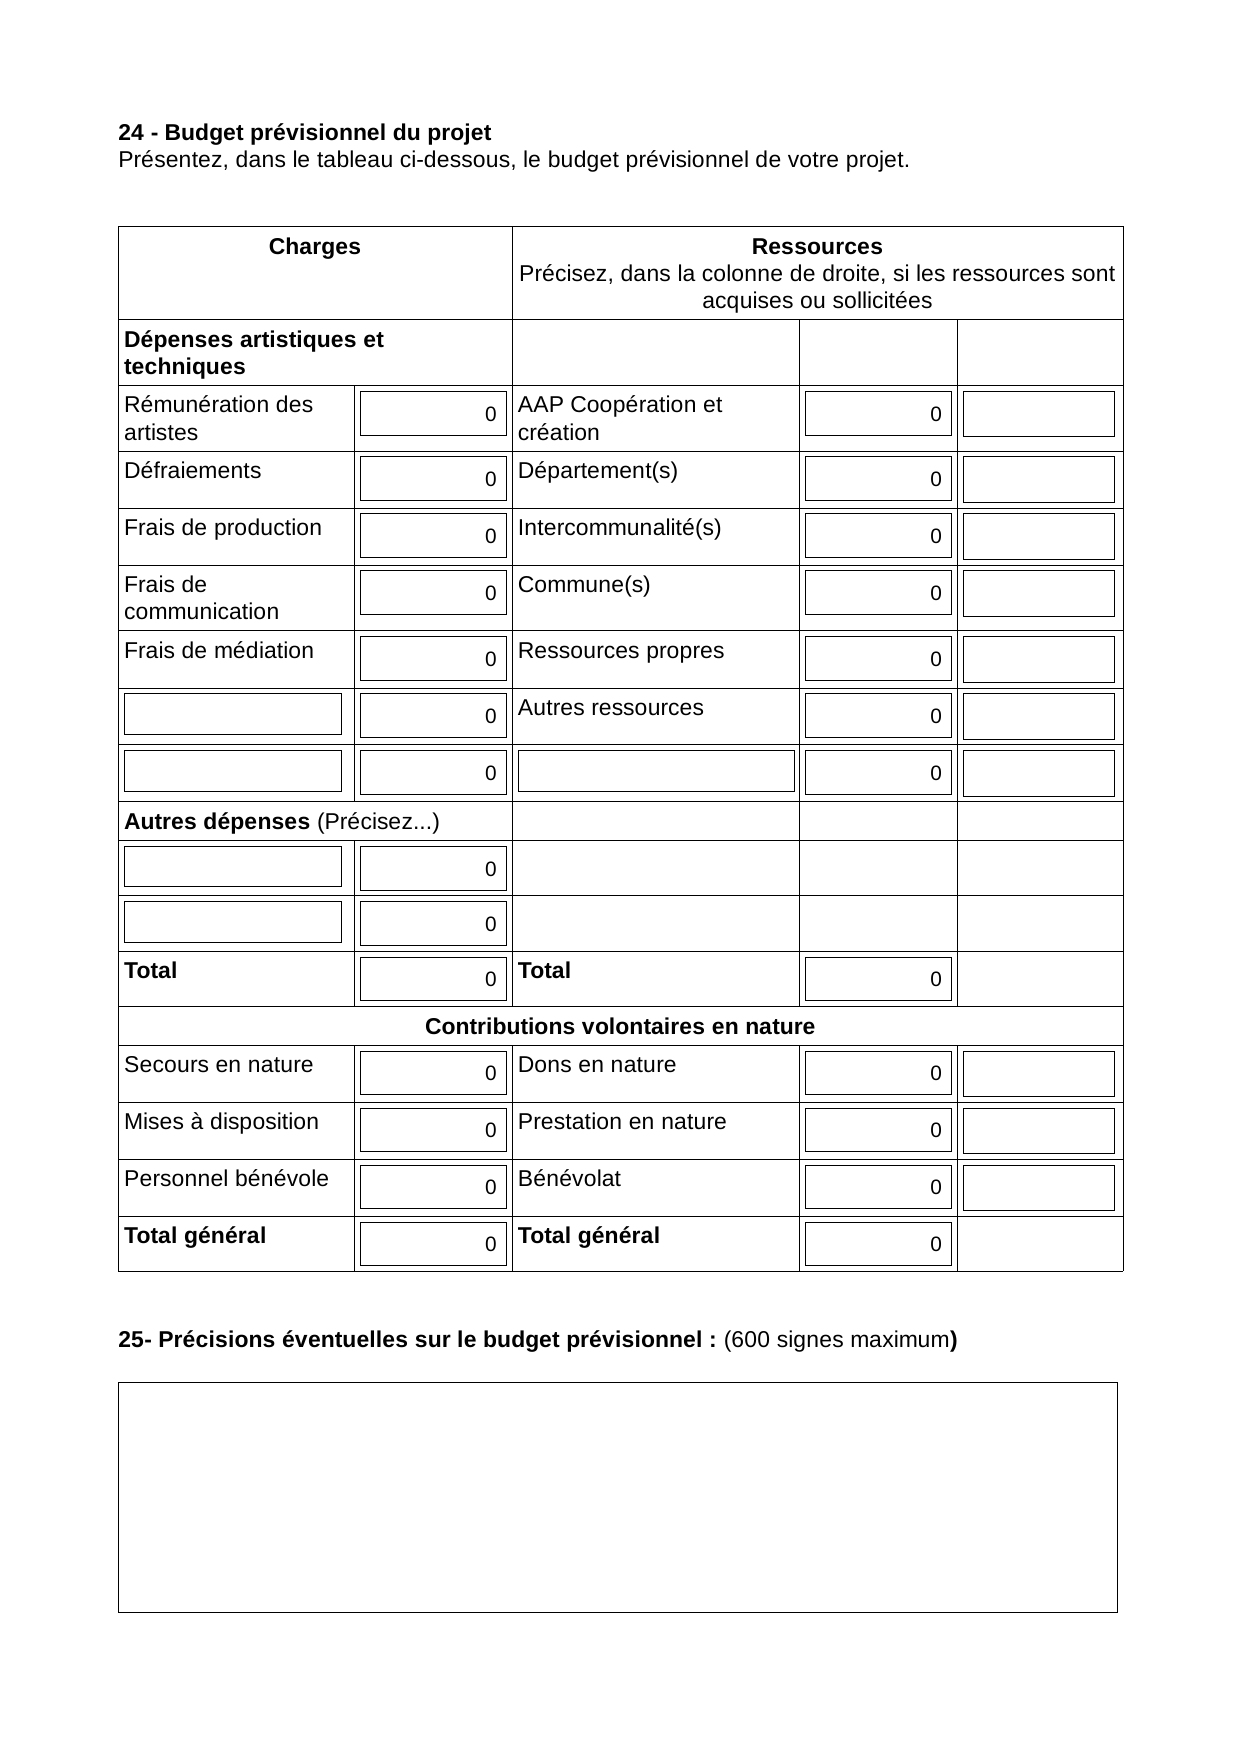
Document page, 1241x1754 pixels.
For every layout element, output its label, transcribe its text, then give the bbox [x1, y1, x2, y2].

table_cell [355, 1217, 512, 1271]
table_cell [355, 952, 512, 1006]
table_cell [355, 1046, 512, 1102]
table_cell Frais de communication [119, 566, 354, 630]
table_cell [119, 689, 354, 744]
text 24 - Budget prévisionnel du projet [118, 118, 1122, 145]
table_cell [355, 452, 512, 508]
table_cell [958, 1103, 1123, 1159]
table_cell [958, 745, 1123, 801]
table_cell [958, 1217, 1123, 1271]
table_cell [800, 452, 957, 508]
table_cell Total [119, 952, 354, 1006]
table_cell [355, 1103, 512, 1159]
table_cell [800, 689, 957, 744]
table_cell [958, 1160, 1123, 1216]
table_cell [800, 896, 957, 951]
table_cell [800, 631, 957, 687]
table_cell [800, 802, 957, 840]
table_header Charges [119, 227, 512, 319]
table_cell [355, 566, 512, 630]
table_cell [958, 802, 1123, 840]
table_cell [119, 745, 354, 801]
table_cell [800, 1217, 957, 1271]
table_cell Contributions volontaires en nature [119, 1007, 1123, 1045]
table_cell [513, 320, 799, 385]
table_cell [355, 386, 512, 451]
table_cell [355, 841, 512, 895]
table_cell Dépenses artistiques et techniques [119, 320, 512, 385]
table_cell [958, 320, 1123, 385]
table_cell [513, 745, 799, 801]
table_cell [958, 1046, 1123, 1102]
table_header Ressources Précisez, dans la colonne de droite, si les ressources sont acquises ou sollicitées [513, 227, 1123, 319]
table_cell [800, 1103, 957, 1159]
table_cell AAP Coopération et création [513, 386, 799, 451]
table_cell [513, 802, 799, 840]
table_cell Autres ressources [513, 689, 799, 744]
text Présentez, dans le tableau ci-dessous, le budget prévisionnel de votre projet. [118, 145, 1122, 172]
table_cell Commune(s) [513, 566, 799, 630]
table_cell [513, 841, 799, 895]
table_cell [958, 631, 1123, 687]
table_cell [958, 452, 1123, 508]
table_cell Secours en nature [119, 1046, 354, 1102]
table_cell [800, 841, 957, 895]
table_cell Total général [119, 1217, 354, 1271]
table_cell [119, 896, 354, 951]
table_cell Dons en nature [513, 1046, 799, 1102]
table_cell Défraiements [119, 452, 354, 508]
table_cell [800, 509, 957, 565]
table_cell [800, 566, 957, 630]
table_cell [355, 745, 512, 801]
table_cell [800, 745, 957, 801]
table_cell [355, 509, 512, 565]
table_cell Mises à disposition [119, 1103, 354, 1159]
table_cell [513, 896, 799, 951]
table_cell [800, 1160, 957, 1216]
table_cell [958, 566, 1123, 630]
table_cell [958, 386, 1123, 451]
table_cell [355, 1160, 512, 1216]
table_cell [355, 896, 512, 951]
table_cell Intercommunalité(s) [513, 509, 799, 565]
table_cell Frais de médiation [119, 631, 354, 687]
table_cell [800, 1046, 957, 1102]
table_cell [355, 689, 512, 744]
table_cell [800, 386, 957, 451]
table_cell Frais de production [119, 509, 354, 565]
table_cell Bénévolat [513, 1160, 799, 1216]
table_cell Total général [513, 1217, 799, 1271]
table_cell Prestation en nature [513, 1103, 799, 1159]
table_cell [355, 631, 512, 687]
table_cell [958, 952, 1123, 1006]
text 25- Précisions éventuelles sur le budget prévisionnel : (600 signes maximum) [118, 1326, 1122, 1353]
table_cell [958, 896, 1123, 951]
table_cell Rémunération des artistes [119, 386, 354, 451]
table_cell [800, 320, 957, 385]
table_cell [119, 841, 354, 895]
table_cell Total [513, 952, 799, 1006]
table_cell Personnel bénévole [119, 1160, 354, 1216]
table_cell [800, 952, 957, 1006]
table_cell [958, 509, 1123, 565]
table_cell [958, 841, 1123, 895]
table_cell Ressources propres [513, 631, 799, 687]
table_cell Autres dépenses (Précisez...) [119, 802, 512, 840]
table_cell [958, 689, 1123, 744]
table_cell Département(s) [513, 452, 799, 508]
